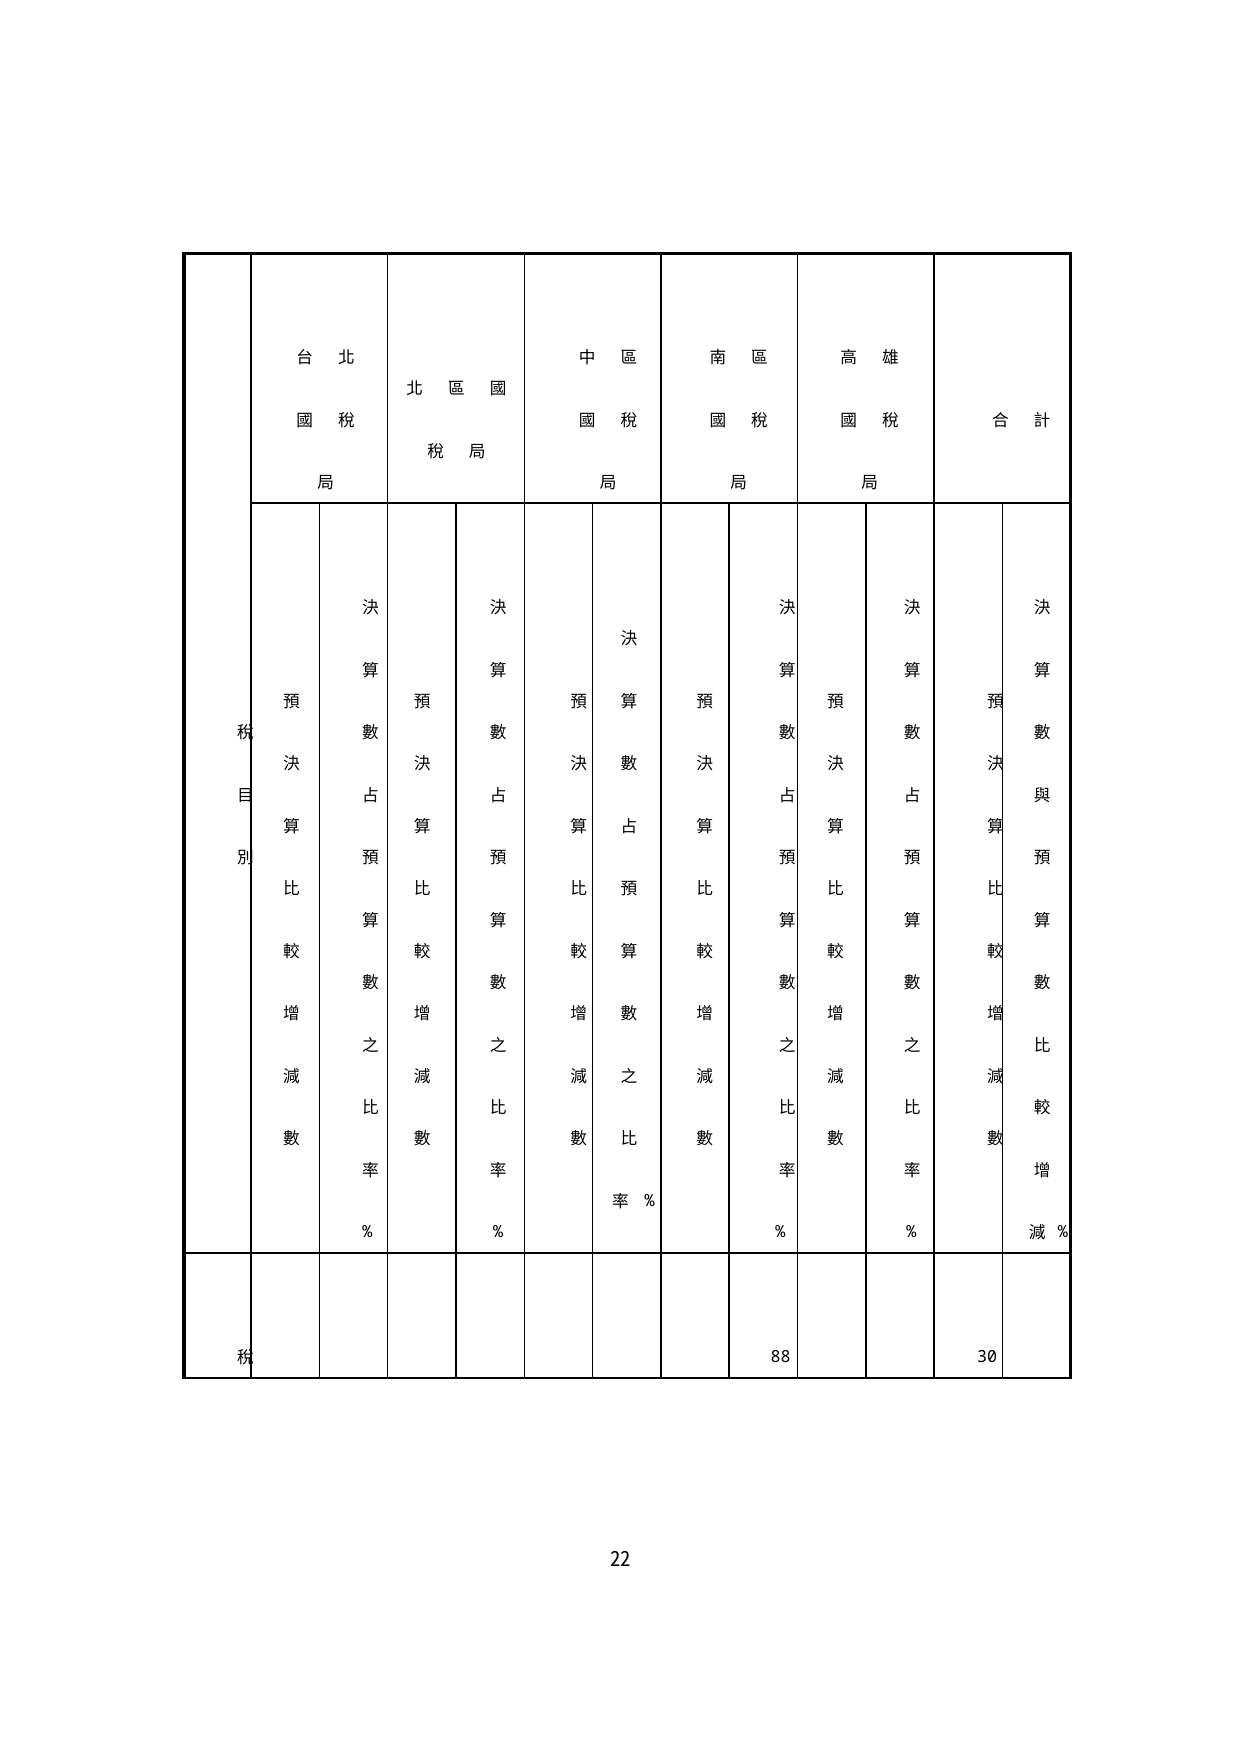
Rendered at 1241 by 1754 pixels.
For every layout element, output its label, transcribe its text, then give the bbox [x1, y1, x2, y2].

table_cell 決算數占預算數之比率% [730, 504, 797, 1252]
table_cell [388, 1254, 455, 1377]
table_cell 決算數占預算數之比率% [320, 504, 387, 1252]
table_cell [867, 1254, 933, 1377]
table_header 合計 [935, 255, 1069, 502]
table_cell [457, 1254, 524, 1377]
table_header 台北國稅局 [252, 255, 387, 502]
table_cell 88 [730, 1254, 797, 1377]
table_cell [320, 1254, 387, 1377]
table_cell 預決算比較增減數 [388, 504, 455, 1252]
table_header 稅目別 [186, 255, 250, 1252]
table_cell 決算數占預算數之比率% [593, 504, 660, 1252]
table_cell [593, 1254, 660, 1377]
table_cell 決算數與預算數比較增減% [1003, 504, 1069, 1252]
table_cell [252, 1254, 319, 1377]
table_header 北區國稅局 [388, 255, 524, 502]
table_cell 預決算比較增減數 [798, 504, 865, 1252]
table_cell [525, 1254, 592, 1377]
table_cell 決算數占預算數之比率% [867, 504, 933, 1252]
table_cell 所得稅 [186, 1254, 250, 1377]
table_cell 預決算比較增減數 [525, 504, 592, 1252]
table_header 中區國稅局 [525, 255, 660, 502]
table_cell 30 [935, 1254, 1002, 1377]
table_header 南區國稅局 [662, 255, 797, 502]
table_cell 預決算比較增減數 [662, 504, 728, 1252]
table_header 高雄國稅局 [798, 255, 933, 502]
table_cell [798, 1254, 865, 1377]
table_cell 預決算比較增減數 [935, 504, 1002, 1252]
table_cell [662, 1254, 728, 1377]
table_cell 決算數占預算數之比率% [457, 504, 524, 1252]
table_cell 預決算比較增減數 [252, 504, 319, 1252]
table_cell [1003, 1254, 1069, 1377]
